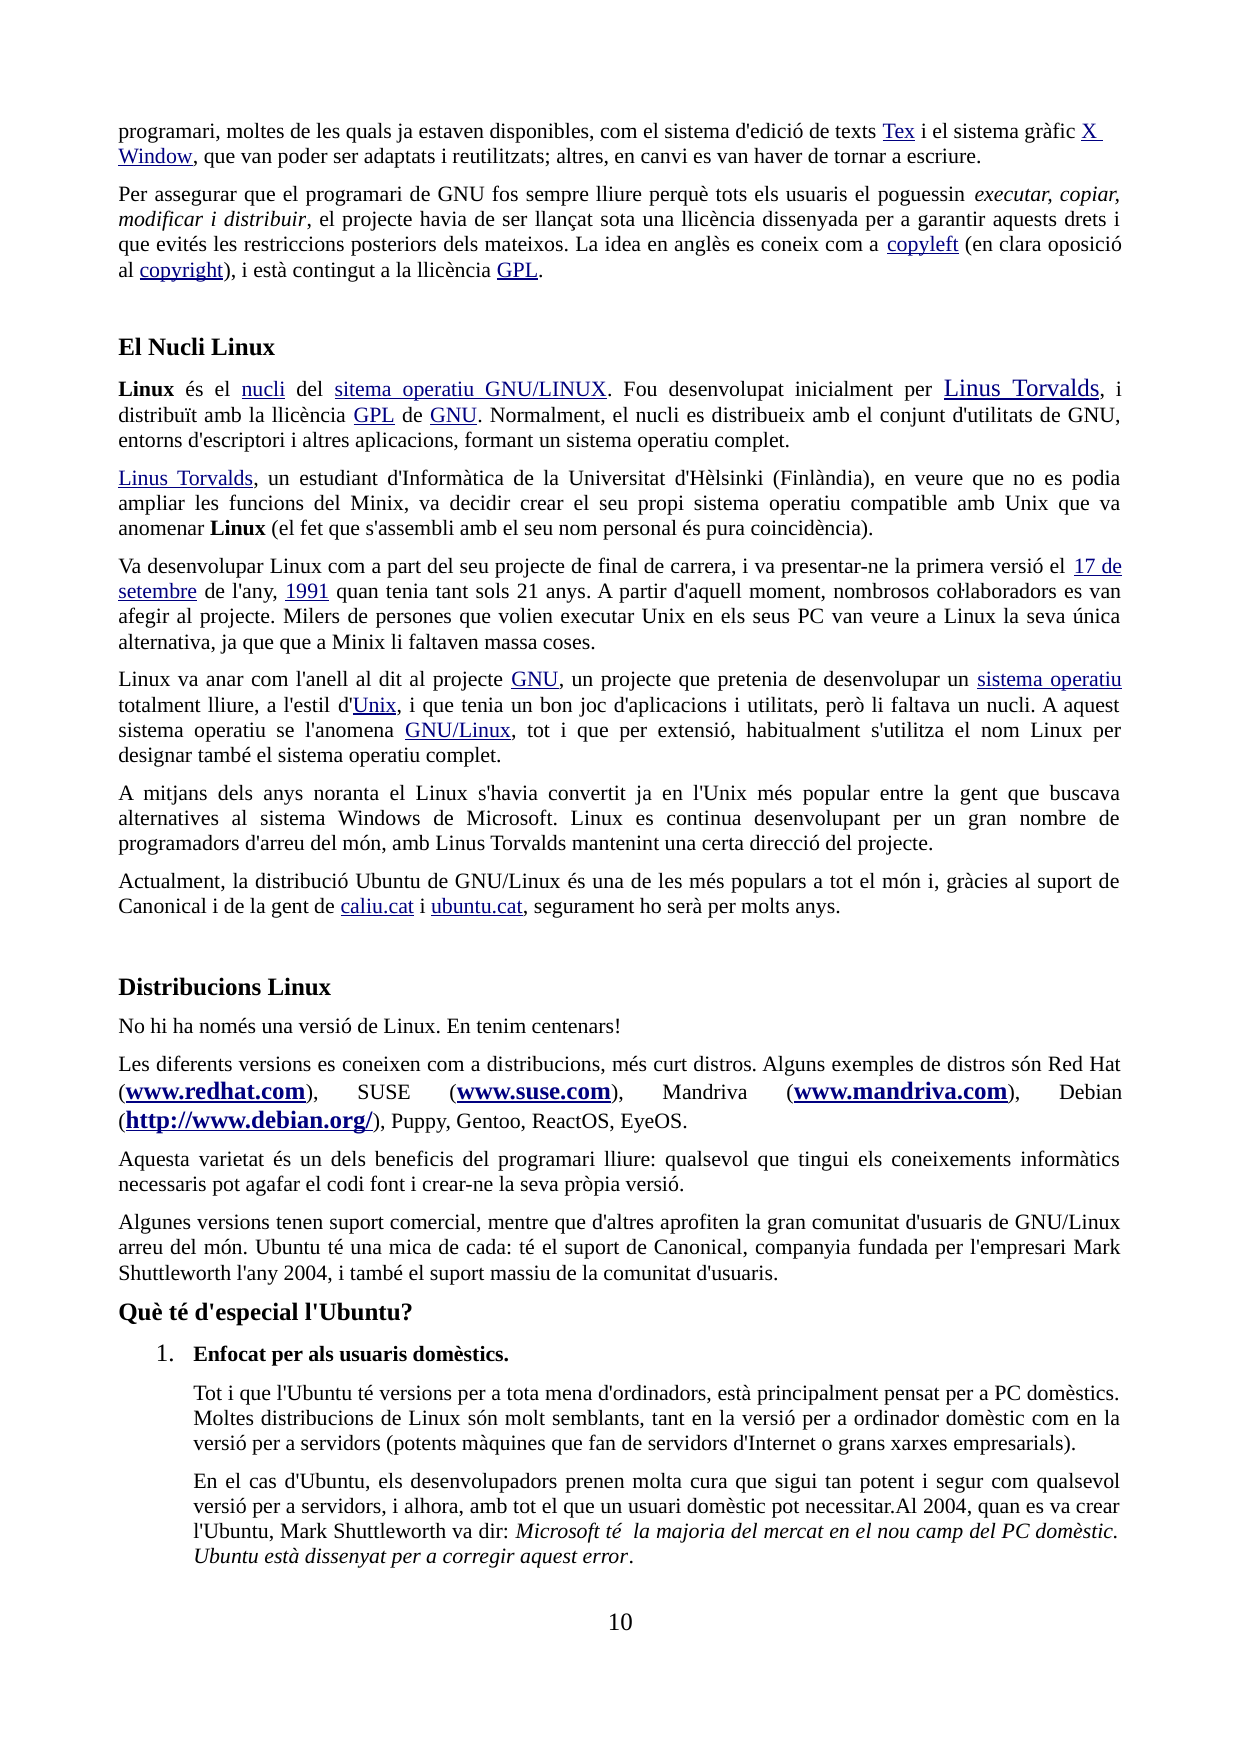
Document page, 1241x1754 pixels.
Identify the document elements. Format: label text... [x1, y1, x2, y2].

list Enfocat per als usuaris domèstics. [156, 1338, 1122, 1367]
text Què té d'especial l'Ubuntu? [118, 1297, 1122, 1326]
list Tot i que l'Ubuntu té versions per a tota mena d'ordinadors, està principalment pensat per a PC domèstics. Moltes distribucions de Linux són molt semblants, tant en la versió per a ordinador domèstic com en la versió per a servidors (potents màquines que fan de servidors d'Internet o grans xarxes empresarials). [156, 1380, 1122, 1455]
text El Nucli Linux [118, 332, 1122, 361]
text Linux és el nucli del sitema operatiu GNU/LINUX. Fou desenvolupat inicialment per Linus Torvalds, i distribuït amb la llicència GPL de GNU. Normalment, el nucli es distribueix amb el conjunt d'utilitats de GNU, entorns d'escriptori i altres aplicacions, formant un sistema operatiu complet. [118, 373, 1122, 452]
text Per assegurar que el programari de GNU fos sempre lliure perquè tots els usuaris el poguessin executar, copiar, modificar i distribuir, el projecte havia de ser llançat sota una llicència dissenyada per a garantir aquests drets i que evités les restriccions posteriors dels mateixos. La idea en anglès es coneix com a copyleft (en clara oposició al copyright), i està contingut a la llicència GPL. [118, 181, 1122, 282]
text Actualment, la distribució Ubuntu de GNU/Linux és una de les més populars a tot el món i, gràcies al suport de Canonical i de la gent de caliu.cat i ubuntu.cat, segurament ho serà per molts anys. [118, 868, 1122, 918]
text No hi ha només una versió de Linux. En tenim centenars! [118, 1013, 1122, 1038]
text Algunes versions tenen suport comercial, mentre que d'altres aprofiten la gran comunitat d'usuaris de GNU/Linux arreu del món. Ubuntu té una mica de cada: té el suport de Canonical, companyia fundada per l'empresari Mark Shuttleworth l'any 2004, i també el suport massiu de la comunitat d'usuaris. [118, 1209, 1122, 1285]
text Linux va anar com l'anell al dit al projecte GNU, un projecte que pretenia de desenvolupar un sistema operatiu totalment lliure, a l'estil d'Unix, i que tenia un bon joc d'aplicacions i utilitats, però li faltava un nucli. A aquest sistema operatiu se l'anomena GNU/Linux, tot i que per extensió, habitualment s'utilitza el nom Linux per designar també el sistema operatiu complet. [118, 666, 1122, 767]
text programari, moltes de les quals ja estaven disponibles, com el sistema d'edició de texts Tex i el sistema gràfic X Window, que van poder ser adaptats i reutilitzats; altres, en canvi es van haver de tornar a escriure. [118, 118, 1122, 168]
list En el cas d'Ubuntu, els desenvolupadors prenen molta cura que sigui tan potent i segur com qualsevol versió per a servidors, i alhora, amb tot el que un usuari domèstic pot necessitar.Al 2004, quan es va crear l'Ubuntu, Mark Shuttleworth va dir: Microsoft té la majoria del mercat en el nou camp del PC domèstic. Ubuntu està dissenyat per a corregir aquest error. [156, 1468, 1122, 1569]
text Aquesta varietat és un dels beneficis del programari lliure: qualsevol que tingui els coneixements informàtics necessaris pot agafar el codi font i crear-ne la seva pròpia versió. [118, 1146, 1122, 1197]
text Les diferents versions es coneixen com a distribucions, més curt distros. Alguns exemples de distros són Red Hat (www.redhat.com), SUSE (www.suse.com), Mandriva (www.mandriva.com), Debian (http://www.debian.org/), Puppy, Gentoo, ReactOS, EyeOS. [118, 1051, 1122, 1134]
text A mitjans dels anys noranta el Linux s'havia convertit ja en l'Unix més popular entre la gent que buscava alternatives al sistema Windows de Microsoft. Linux es continua desenvolupant per un gran nombre de programadors d'arreu del món, amb Linus Torvalds mantenint una certa direcció del projecte. [118, 780, 1122, 855]
text Va desenvolupar Linux com a part del seu projecte de final de carrera, i va presentar-ne la primera versió el 17 de setembre de l'any, 1991 quan tenia tant sols 21 anys. A partir d'aquell moment, nombrosos coŀlaboradors es van afegir al projecte. Milers de persones que volien executar Unix en els seus PC van veure a Linux la seva única alternativa, ja que que a Minix li faltaven massa coses. [118, 553, 1122, 654]
text Linus Torvalds, un estudiant d'Informàtica de la Universitat d'Hèlsinki (Finlàndia), en veure que no es podia ampliar les funcions del Minix, va decidir crear el seu propi sistema operatiu compatible amb Unix que va anomenar Linux (el fet que s'assembli amb el seu nom personal és pura coincidència). [118, 465, 1122, 541]
text Distribucions Linux [118, 972, 1122, 1001]
